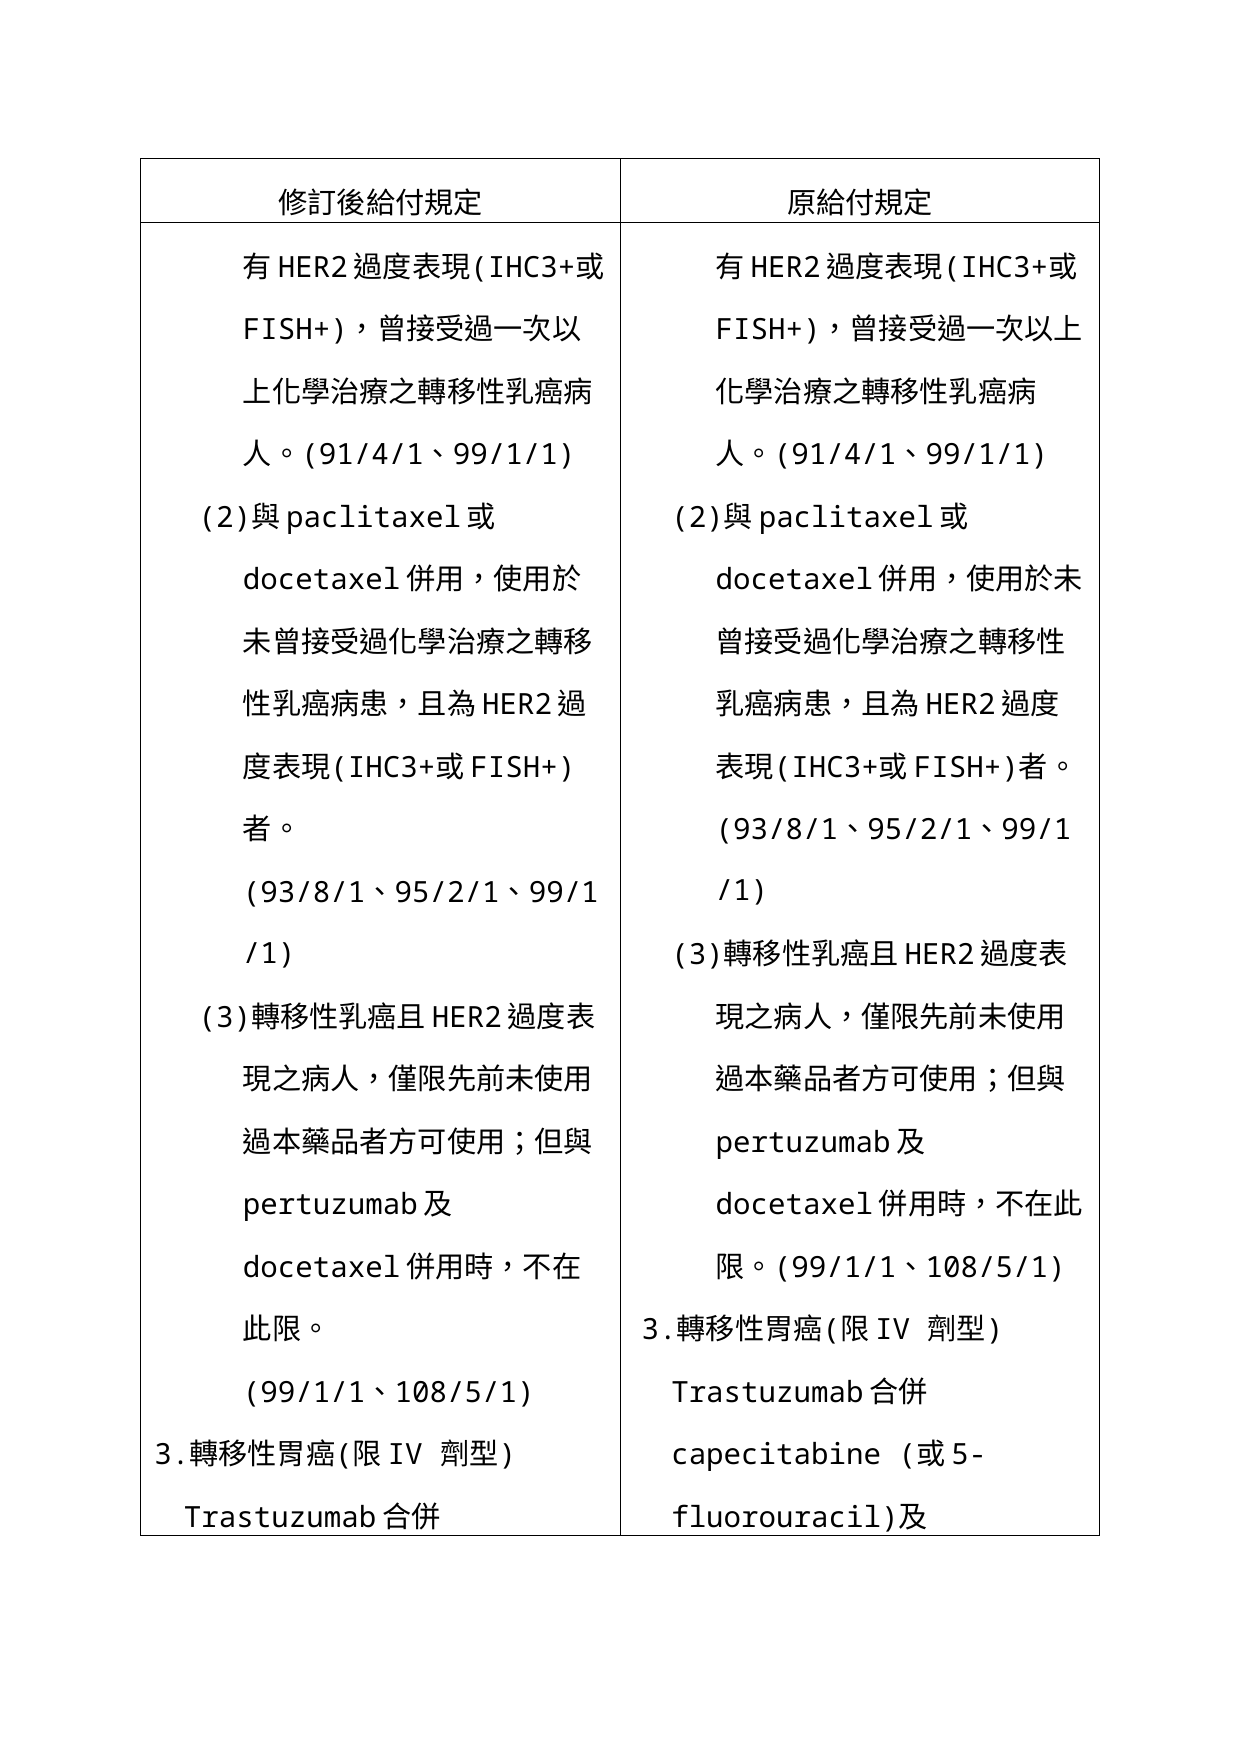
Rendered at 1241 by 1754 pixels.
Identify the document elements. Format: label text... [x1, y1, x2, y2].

table_header 修訂後給付規定 [141, 159, 620, 222]
table_cell 有HER2過度表現(IHC3+或FISH+)，曾接受過一次以上化學治療之轉移性乳癌病人。(91/4/1、99/1/1) (2)與paclitaxel或docetaxel併用，使用於未曾接受過化學治療之轉移性乳癌病患，且為HER2過度表現(IHC3+或FISH+)者。(93/8/1、95/2/1、99/1/1) (3)轉移性乳癌且HER2過度表現之病人，僅限先前未使用過本藥品者方可使用；但與pertuzumab及docetaxel併用時，不在此限。(99/1/1、108/5/1) 3.轉移性胃癌(限IV 劑型) Trastuzumab合併 [141, 223, 620, 1535]
table_cell 有HER2過度表現(IHC3+或FISH+)，曾接受過一次以上化學治療之轉移性乳癌病人。(91/4/1、99/1/1) (2)與paclitaxel或docetaxel併用，使用於未曾接受過化學治療之轉移性乳癌病患，且為HER2過度表現(IHC3+或FISH+)者。(93/8/1、95/2/1、99/1/1) (3)轉移性乳癌且HER2過度表現之病人，僅限先前未使用過本藥品者方可使用；但與pertuzumab及docetaxel併用時，不在此限。(99/1/1、108/5/1) 3.轉移性胃癌(限IV 劑型) Trastuzumab合併capecitabine (或5-fluorouracil)及 [621, 223, 1099, 1535]
table_header 原給付規定 [621, 159, 1099, 222]
